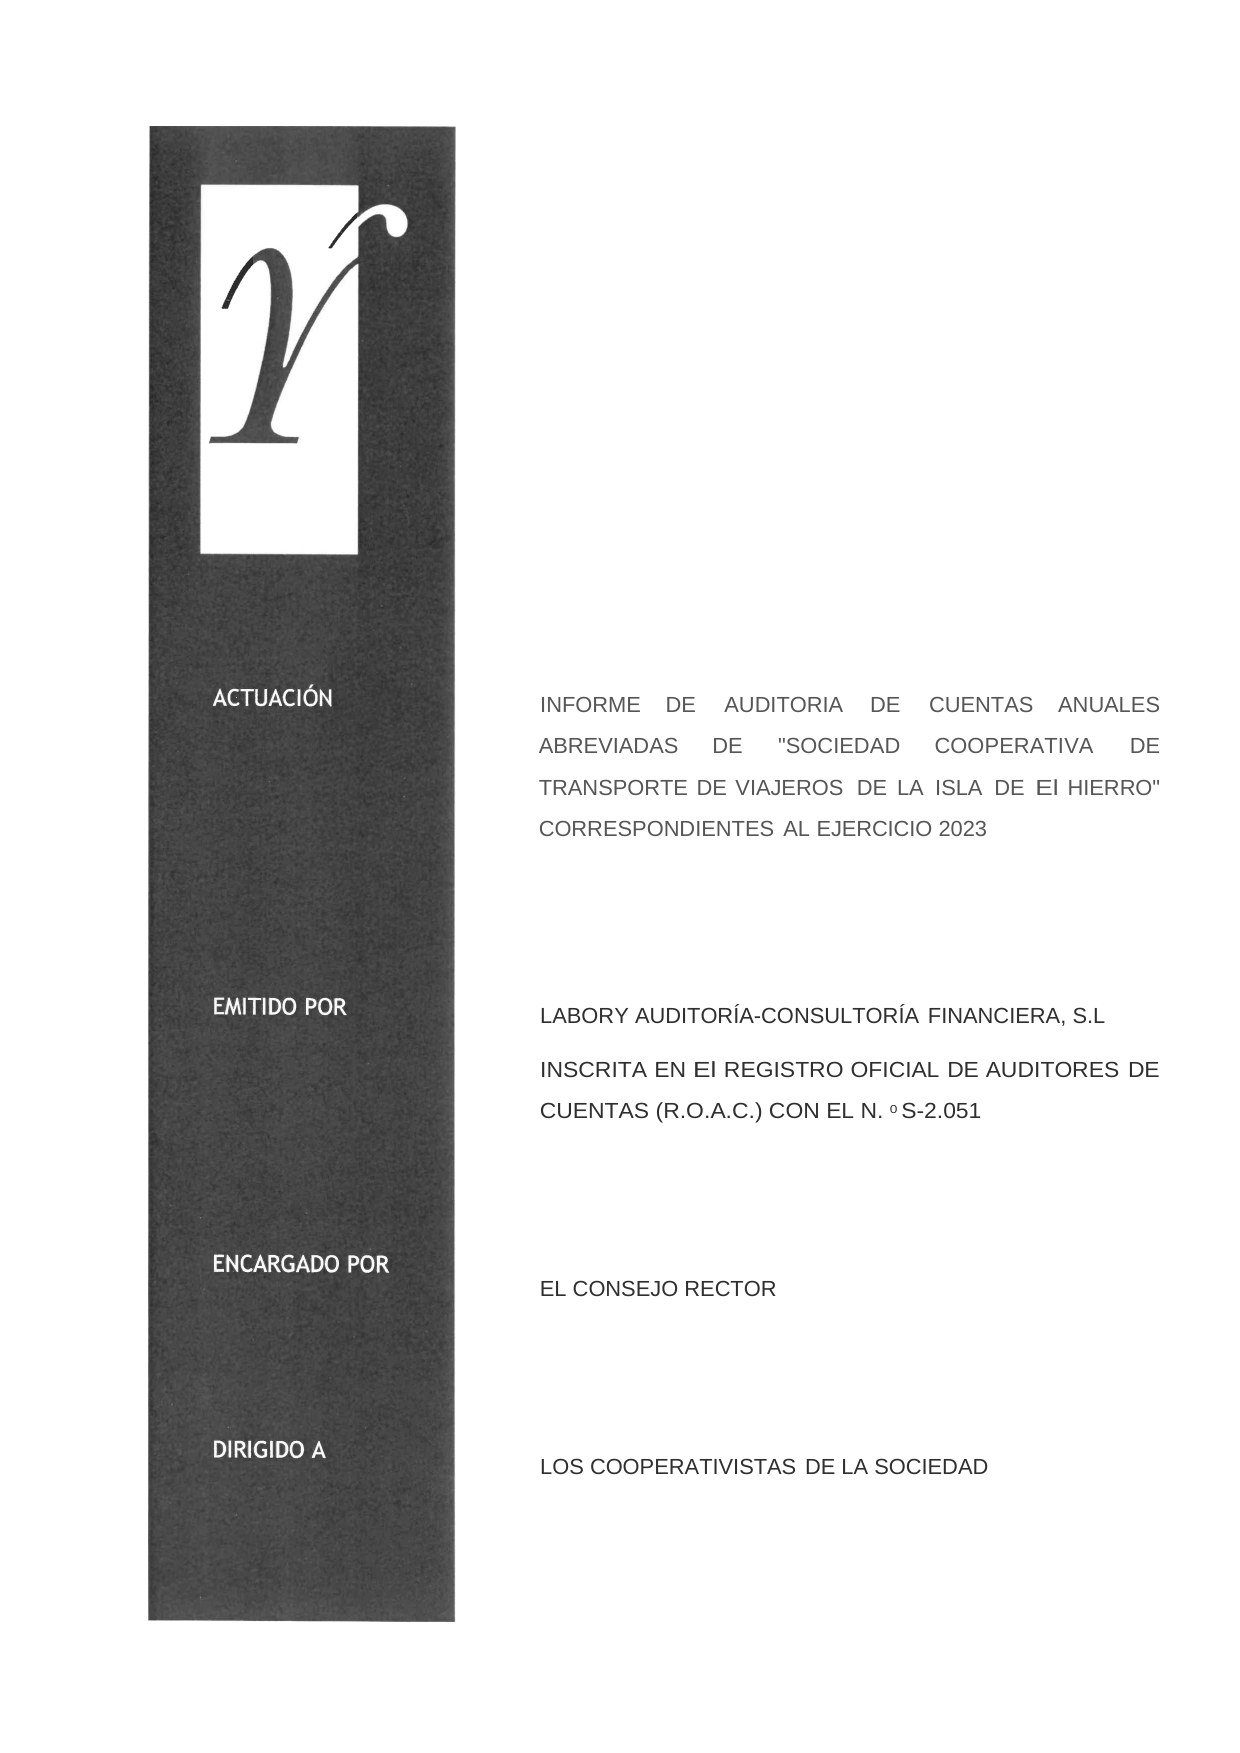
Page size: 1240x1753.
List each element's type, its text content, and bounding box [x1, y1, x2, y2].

text LABORY AUDITORÍA-CONSULTORÍA FINANCIERA, S.L [539, 1003, 1171, 1028]
text LOS COOPERATIVISTAS DE LA SOCIEDAD [540, 1454, 1171, 1479]
text EL CONSEJO RECTOR [457, 1276, 1171, 1301]
text INSCRITA EN El REGISTRO OFICIAL DE AUDITORES DE CUENTAS (R.O.A.C.) CON EL N. 0 S-2.051 [539, 1057, 1160, 1123]
text INFORME DE AUDITORIA DE CUENTAS ANUALES ABREVIADAS DE "SOCIEDAD COOPERATIVA DE TRANSPORTE DE VIAJEROS DE LA ISLA DE El HIERRO" CORRESPONDIENTES AL EJERCICIO 2023 [538, 692, 1160, 841]
